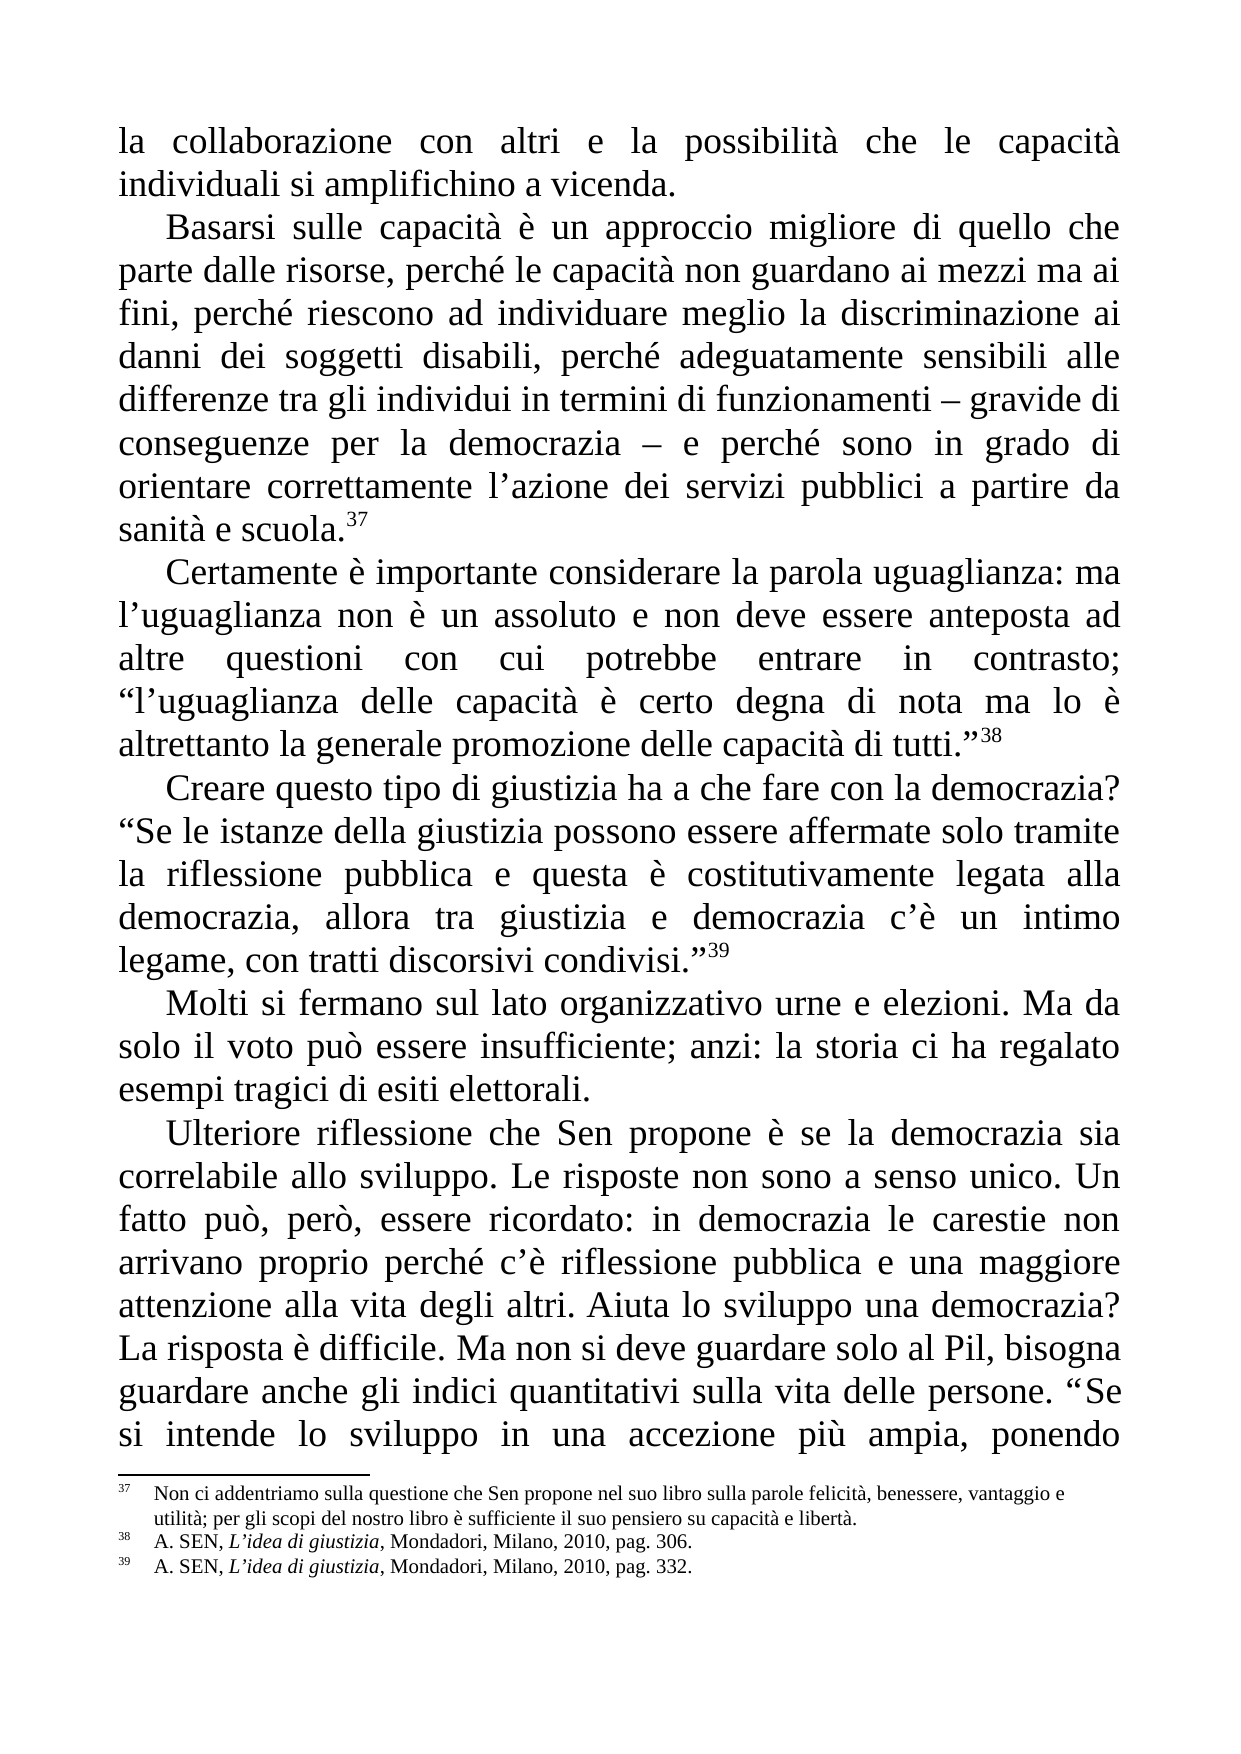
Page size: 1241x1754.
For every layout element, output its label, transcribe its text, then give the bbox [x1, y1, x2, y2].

text A. SEN, L’idea di giustizia, Mondadori, Milano, 2010, pag. 332. [118, 1553, 1122, 1578]
text Basarsi sulle capacità è un approccio migliore di quello che parte dalle risorse, perché le capacità non guardano ai mezzi ma ai fini, perché riescono ad individuare meglio la discriminazione ai danni dei soggetti disabili, perché adeguatamente sensibili alle differenze tra gli individui in termini di funzionamenti – gravide di conseguenze per la democrazia – e perché sono in grado di orientare correttamente l’azione dei servizi pubblici a partire da sanità e scuola. [118, 204, 1122, 549]
text Ulteriore riflessione che Sen propone è se la democrazia sia correlabile allo sviluppo. Le risposte non sono a senso unico. Un fatto può, però, essere ricordato: in democrazia le carestie non arrivano proprio perché c’è riflessione pubblica e una maggiore attenzione alla vita degli altri. Aiuta lo sviluppo una democrazia? La risposta è difficile. Ma non si deve guardare solo al Pil, bisogna guardare anche gli indici quantitativi sulla vita delle persone. “Se si intende lo sviluppo in una accezione più ampia, ponendo [118, 1110, 1122, 1455]
text Non ci addentriamo sulla questione che Sen propone nel suo libro sulla parole felicità, benessere, vantaggio e utilità; per gli scopi del nostro libro è sufficiente il suo pensiero su capacità e libertà. [118, 1481, 1122, 1529]
text Creare questo tipo di giustizia ha a che fare con la democrazia? “Se le istanze della giustizia possono essere affermate solo tramite la riflessione pubblica e questa è costitutivamente legata alla democrazia, allora tra giustizia e democrazia c’è un intimo legame, con tratti discorsivi condivisi.” [118, 765, 1122, 981]
text Molti si fermano sul lato organizzativo urne e elezioni. Ma da solo il voto può essere insufficiente; anzi: la storia ci ha regalato esempi tragici di esiti elettorali. [118, 981, 1122, 1110]
text la collaborazione con altri e la possibilità che le capacità individuali si amplifichino a vicenda. [118, 118, 1122, 204]
text Certamente è importante considerare la parola uguaglianza: ma l’uguaglianza non è un assoluto e non deve essere anteposta ad altre questioni con cui potrebbe entrare in contrasto; “l’uguaglianza delle capacità è certo degna di nota ma lo è altrettanto la generale promozione delle capacità di tutti.” [118, 549, 1122, 765]
text A. SEN, L’idea di giustizia, Mondadori, Milano, 2010, pag. 306. [118, 1529, 1122, 1553]
